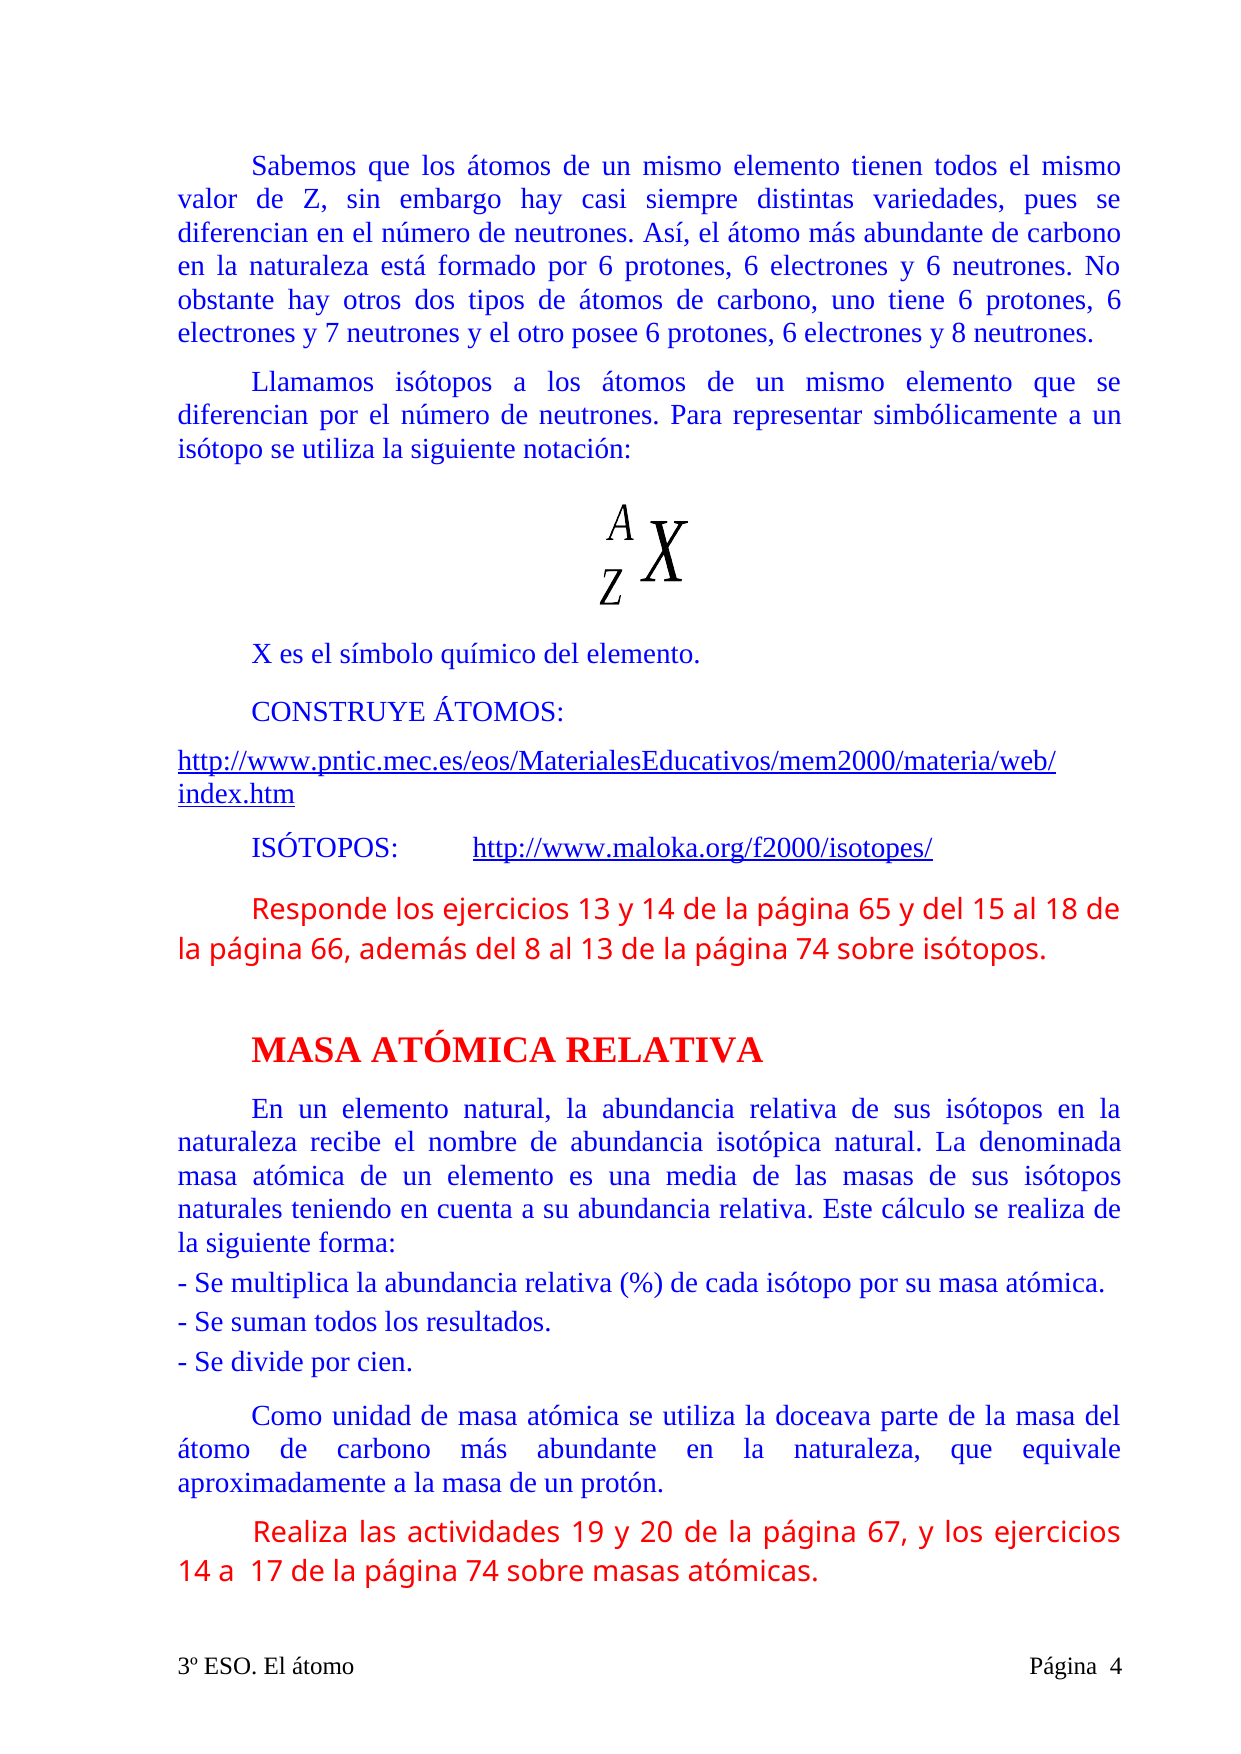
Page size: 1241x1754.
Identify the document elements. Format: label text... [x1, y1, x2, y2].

text ISÓTOPOS: http://www.maloka.org/f2000/isotopes/ [177, 830, 1122, 864]
text http://www.pntic.mec.es/eos/MaterialesEducativos/mem2000/materia/web/index.htm [177, 743, 1122, 810]
text En un elemento natural, la abundancia relativa de sus isótopos en la naturaleza recibe el nombre de abundancia isotópica natural. La denominada masa atómica de un elemento es una media de las masas de sus isótopos naturales teniendo en cuenta a su abundancia relativa. Este cálculo se realiza de la siguiente forma: [177, 1091, 1122, 1258]
text X es el símbolo químico del elemento. [177, 636, 1122, 669]
text Llamamos isótopos a los átomos de un mismo elemento que se diferencian por el número de neutrones. Para representar simbólicamente a un isótopo se utiliza la siguiente notación: [177, 364, 1122, 464]
text Realiza las actividades 19 y 20 de la página 67, y los ejercicios 14 a 17 de la página 74 sobre masas atómicas. [177, 1511, 1122, 1590]
text - Se divide por cien. [177, 1344, 1122, 1378]
text Como unidad de masa atómica se utiliza la doceava parte de la masa del átomo de carbono más abundante en la naturaleza, que equivale aproximadamente a la masa de un protón. [177, 1398, 1122, 1498]
text MASA ATÓMICA RELATIVA [177, 1028, 1122, 1071]
text Responde los ejercicios 13 y 14 de la página 65 y del 15 al 18 de la página 66, además del 8 al 13 de la página 74 sobre isótopos. [177, 889, 1122, 968]
text CONSTRUYE ÁTOMOS: [177, 694, 1122, 728]
text Sabemos que los átomos de un mismo elemento tienen todos el mismo valor de Z, sin embargo hay casi siempre distintas variedades, pues se diferencian en el número de neutrones. Así, el átomo más abundante de carbono en la naturaleza está formado por 6 protones, 6 electrones y 6 neutrones. No obstante hay otros dos tipos de átomos de carbono, uno tiene 6 protones, 6 electrones y 7 neutrones y el otro posee 6 protones, 6 electrones y 8 neutrones. [177, 148, 1122, 349]
text - Se suman todos los resultados. [177, 1304, 1122, 1338]
text - Se multiplica la abundancia relativa (%) de cada isótopo por su masa atómica. [177, 1265, 1122, 1298]
